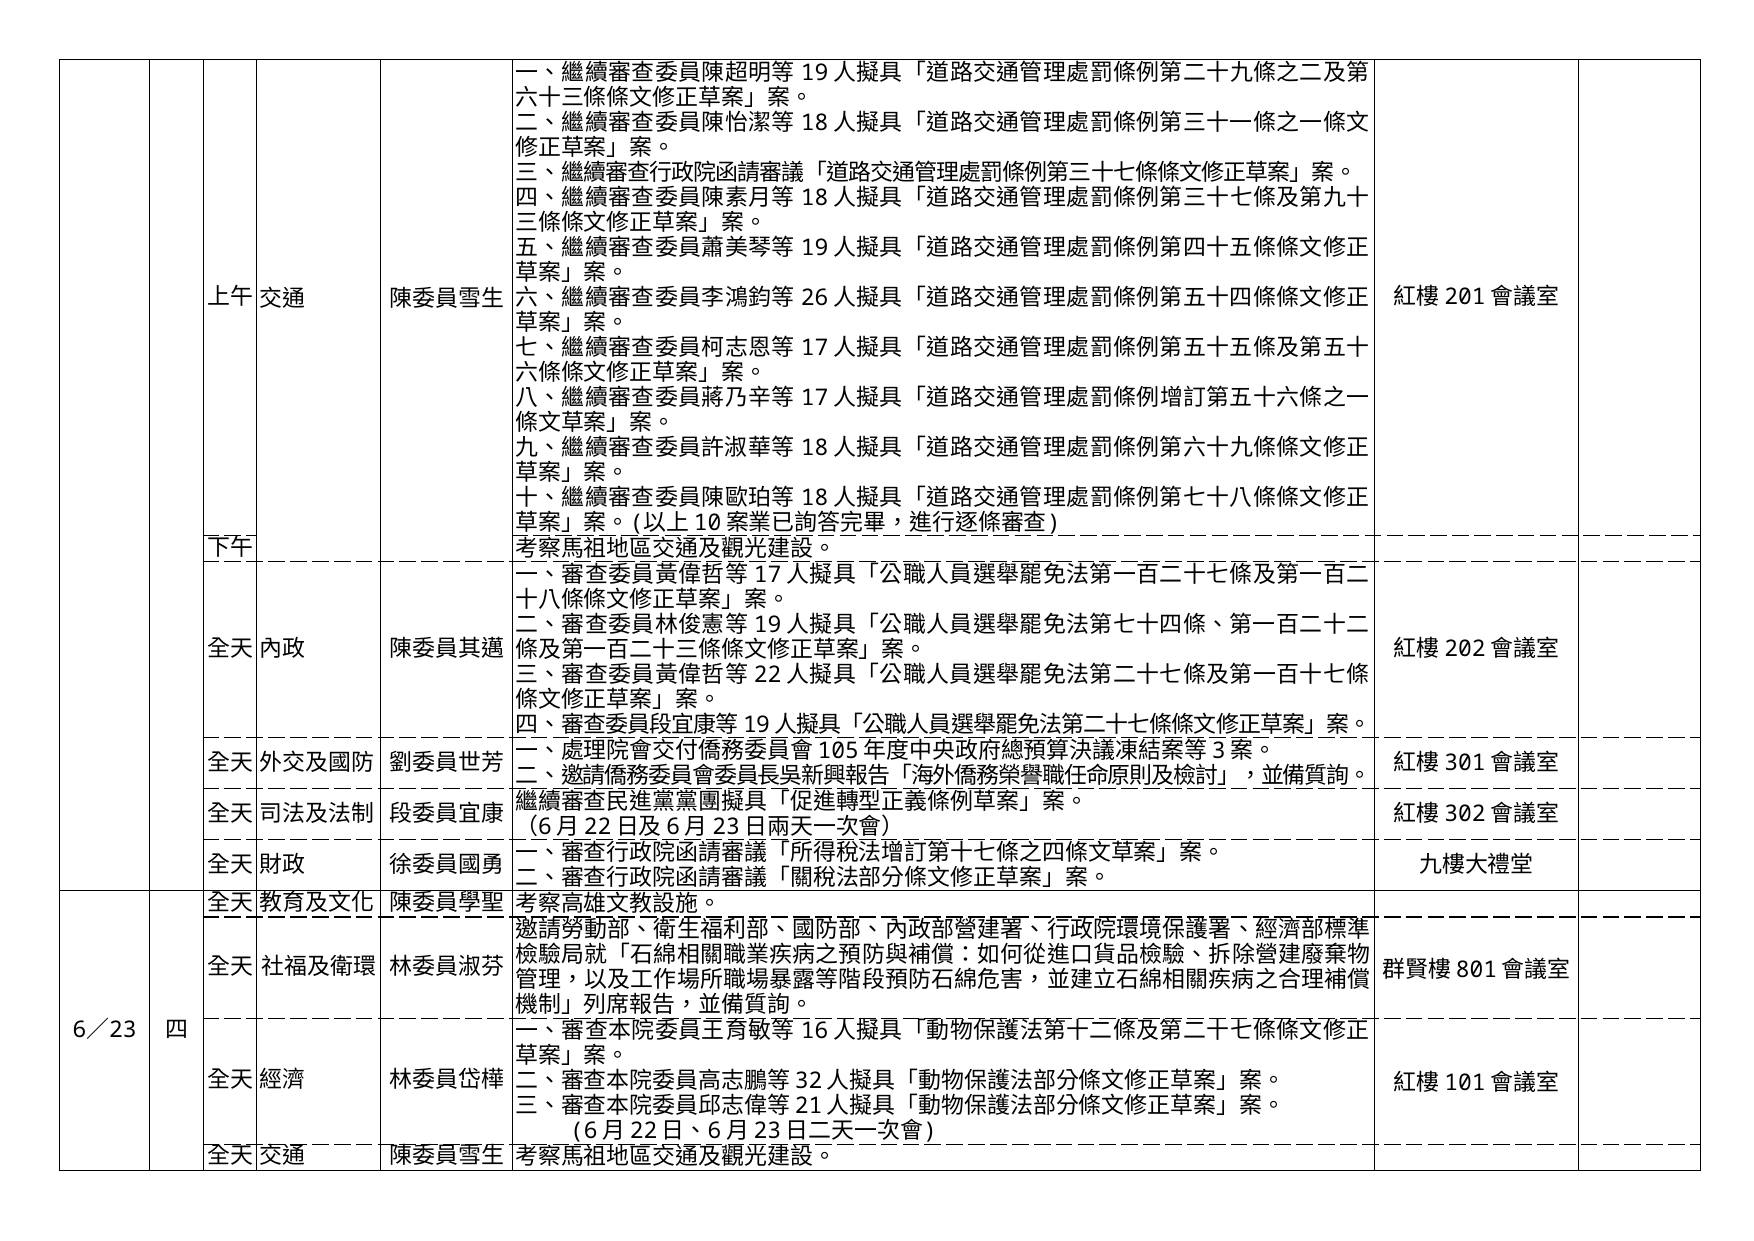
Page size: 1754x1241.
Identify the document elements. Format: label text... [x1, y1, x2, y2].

table_cell 交通 [257, 1144, 380, 1169]
table_cell 四 [150, 891, 203, 1169]
table_cell 紅樓201會議室 [1375, 60, 1578, 535]
table_cell 上午 [204, 60, 256, 535]
table_cell 紅樓202會議室 [1375, 561, 1578, 737]
table_cell [1579, 737, 1700, 788]
table_cell [150, 60, 203, 890]
table_cell 陳委員雪生 [381, 1144, 512, 1169]
table_cell [1579, 1144, 1700, 1169]
table_cell 陳委員學聖 [381, 891, 512, 916]
table_cell 內政 [257, 561, 380, 737]
table_cell 考察馬祖地區交通及觀光建設。 [513, 1144, 1374, 1169]
table_cell 一、審查本院委員王育敏等16人擬具「動物保護法第十二條及第二十七條條文修正 草案」案。 二、審查本院委員高志鵬等32人擬具「動物保護法部分條文修正草案」案。 三、審查本院委員邱志偉等21人擬具「動物保護法部分條文修正草案」案。 (6月22日、6月23日二天一次會) [513, 1018, 1374, 1143]
table_cell 全天 [204, 916, 256, 1017]
table_cell 下午 [204, 535, 256, 561]
table_cell 交通 [257, 60, 380, 561]
table_cell 紅樓302會議室 [1375, 788, 1578, 839]
table_cell 全天 [204, 737, 256, 788]
table_cell [1579, 788, 1700, 839]
table_cell [1579, 1018, 1700, 1143]
table_cell 陳委員其邁 [381, 561, 512, 737]
table_cell 林委員岱樺 [381, 1018, 512, 1143]
table_cell [1579, 916, 1700, 1017]
table_cell 全天 [204, 1144, 256, 1169]
table_cell 全天 [204, 891, 256, 916]
table_cell [1375, 1144, 1578, 1169]
table_cell 紅樓301會議室 [1375, 737, 1578, 788]
table_cell 社福及衛環 [257, 916, 380, 1017]
table_cell 教育及文化 [257, 891, 380, 916]
table_cell 九樓大禮堂 [1375, 839, 1578, 890]
table_cell 經濟 [257, 1018, 380, 1143]
table_cell 一、繼續審查委員陳超明等19人擬具「道路交通管理處罰條例第二十九條之二及第 六十三條條文修正草案」案。 二、繼續審查委員陳怡潔等18人擬具「道路交通管理處罰條例第三十一條之一條文 修正草案」案。 三、繼續審查行政院函請審議「道路交通管理處罰條例第三十七條條文修正草案」案。 四、繼續審查委員陳素月等18人擬具「道路交通管理處罰條例第三十七條及第九十 三條條文修正草案」案。 五、繼續審查委員蕭美琴等19人擬具「道路交通管理處罰條例第四十五條條文修正 草案」案。 六、繼續審查委員李鴻鈞等26人擬具「道路交通管理處罰條例第五十四條條文修正 草案」案。 七、繼續審查委員柯志恩等17人擬具「道路交通管理處罰條例第五十五條及第五十 六條條文修正草案」案。 八、繼續審查委員蔣乃辛等17人擬具「道路交通管理處罰條例增訂第五十六條之一 條文草案」案。 九、繼續審查委員許淑華等18人擬具「道路交通管理處罰條例第六十九條條文修正 草案」案。 十、繼續審查委員陳歐珀等18人擬具「道路交通管理處罰條例第七十八條條文修正 草案」案。(以上10案業已詢答完畢，進行逐條審查) [513, 60, 1374, 535]
table_cell 外交及國防 [257, 737, 380, 788]
table_cell [1579, 535, 1700, 561]
table_cell 群賢樓801會議室 [1375, 916, 1578, 1017]
table_cell 一、審查行政院函請審議「所得稅法增訂第十七條之四條文草案」案。 二、審查行政院函請審議「關稅法部分條文修正草案」案。 [513, 839, 1374, 890]
table_cell 6／23 [60, 891, 149, 1169]
table_cell 紅樓101會議室 [1375, 1018, 1578, 1143]
table_cell [1579, 60, 1700, 535]
table_cell 一、審查委員黃偉哲等17人擬具「公職人員選舉罷免法第一百二十七條及第一百二 十八條條文修正草案」案。 二、審查委員林俊憲等19人擬具「公職人員選舉罷免法第七十四條、第一百二十二 條及第一百二十三條條文修正草案」案。 三、審查委員黃偉哲等22人擬具「公職人員選舉罷免法第二十七條及第一百十七條 條文修正草案」案。 四、審查委員段宜康等19人擬具「公職人員選舉罷免法第二十七條條文修正草案」案。 [513, 561, 1374, 737]
table_cell 考察高雄文教設施。 [513, 891, 1374, 916]
table_cell 全天 [204, 788, 256, 839]
table_cell 司法及法制 [257, 788, 380, 839]
table_cell 全天 [204, 1018, 256, 1143]
table_cell 林委員淑芬 [381, 916, 512, 1017]
table_cell 徐委員國勇 [381, 839, 512, 890]
table_cell [1375, 891, 1578, 916]
table_cell 段委員宜康 [381, 788, 512, 839]
table_cell 考察馬祖地區交通及觀光建設。 [513, 535, 1374, 561]
table_cell 全天 [204, 561, 256, 737]
table_cell 繼續審查民進黨黨團擬具「促進轉型正義條例草案」案。 （6月22日及6月23日兩天一次會） [513, 788, 1374, 839]
table_cell [1579, 561, 1700, 737]
table_cell 邀請勞動部、衛生福利部、國防部、內政部營建署、行政院環境保護署、經濟部標準檢驗局就「石綿相關職業疾病之預防與補償：如何從進口貨品檢驗、拆除營建廢棄物管理，以及工作場所職場暴露等階段預防石綿危害，並建立石綿相關疾病之合理補償機制」列席報告，並備質詢。 [513, 916, 1374, 1017]
table_cell [1579, 891, 1700, 916]
table_cell [60, 60, 149, 890]
table_cell [1375, 535, 1578, 561]
table_cell 全天 [204, 839, 256, 890]
table_cell 一、處理院會交付僑務委員會105年度中央政府總預算決議凍結案等3案。 二、邀請僑務委員會委員長吳新興報告「海外僑務榮譽職任命原則及檢討」，並備質詢。 [513, 737, 1374, 788]
table_cell [1579, 839, 1700, 890]
table_cell 財政 [257, 839, 380, 890]
table_cell 劉委員世芳 [381, 737, 512, 788]
table_cell 陳委員雪生 [381, 60, 512, 561]
